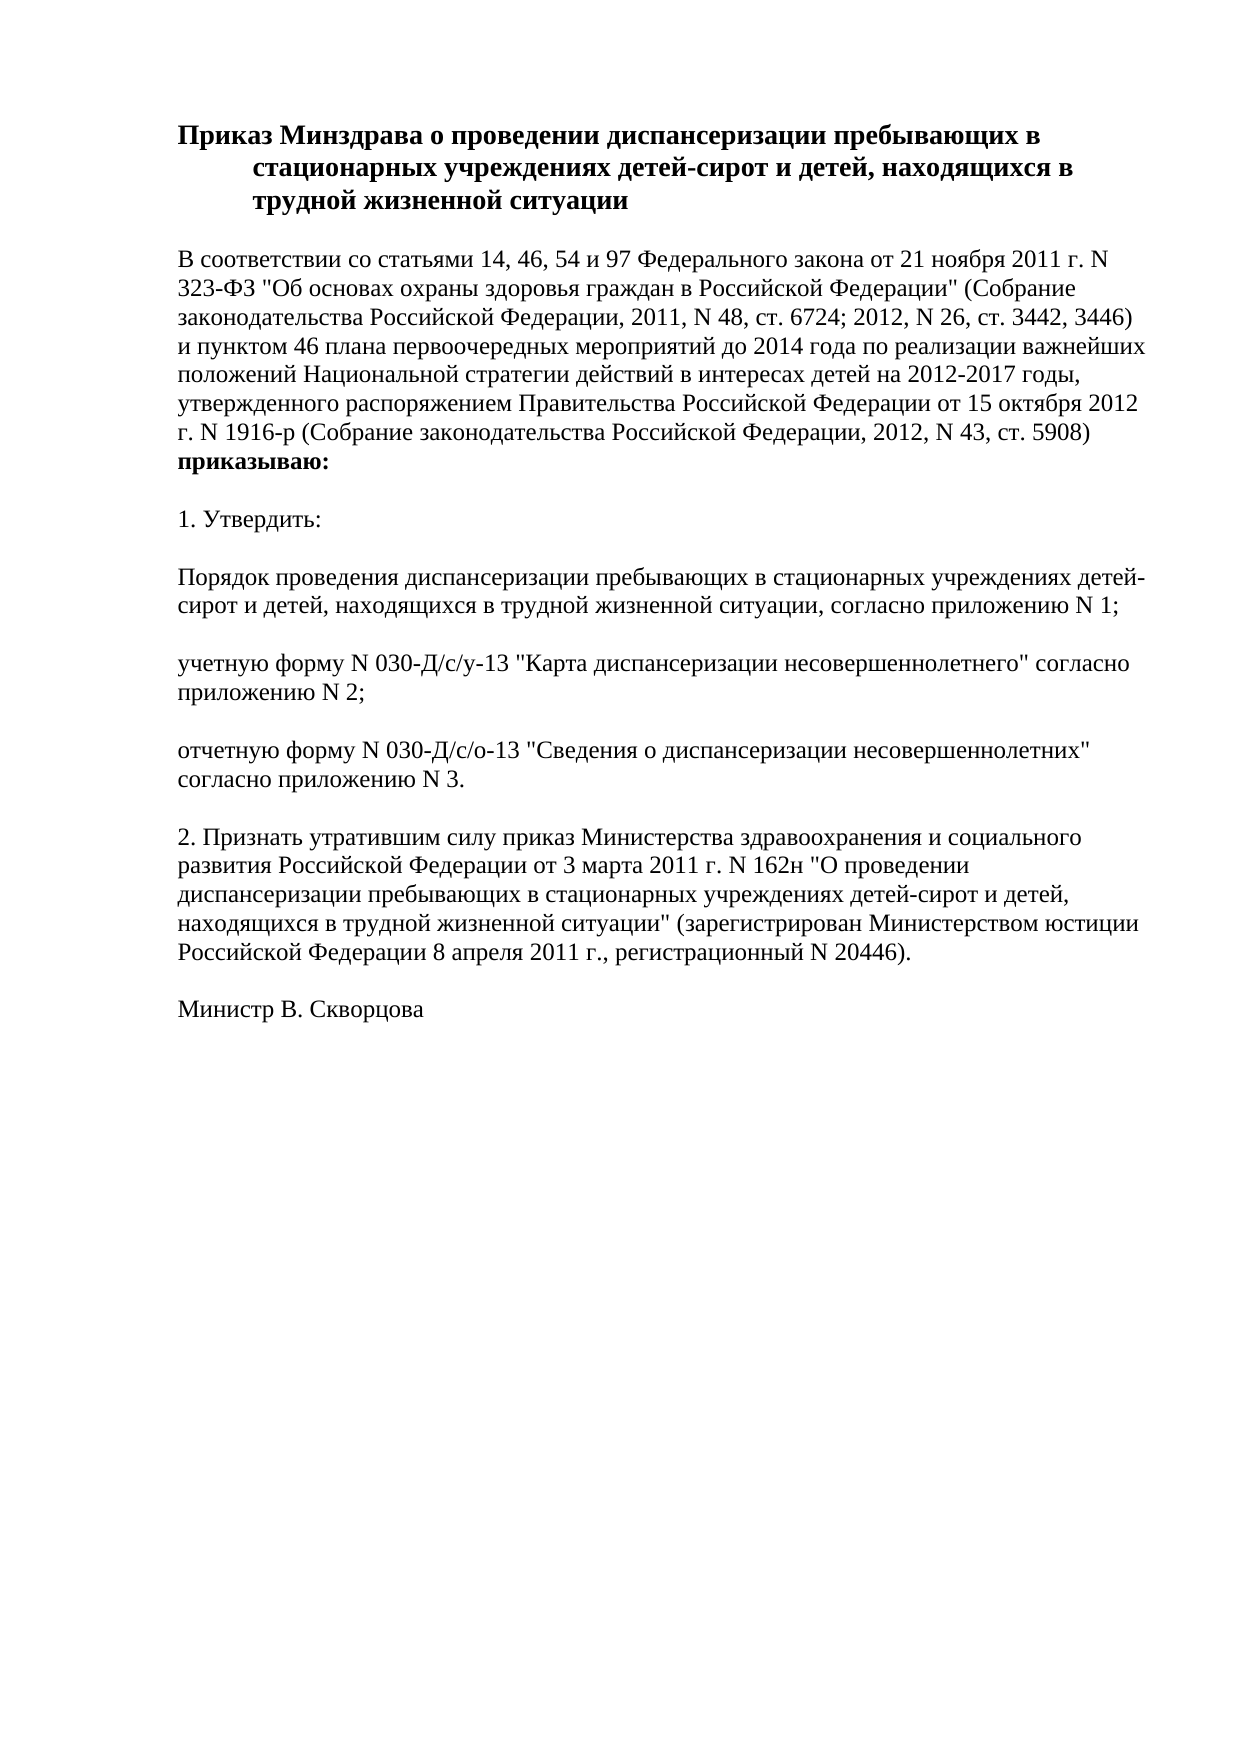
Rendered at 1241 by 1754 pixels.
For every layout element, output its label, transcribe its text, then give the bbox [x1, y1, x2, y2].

text отчетную форму N 030-Д/с/о-13 "Сведения о диспансеризации несовершеннолетних" согласно приложению N 3. [177, 735, 1152, 792]
text В соответствии со статьями 14, 46, 54 и 97 Федерального закона от 21 ноября 2011 г. N 323-ФЗ "Об основах охраны здоровья граждан в Российской Федерации" (Собрание законодательства Российской Федерации, 2011, N 48, ст. 6724; 2012, N 26, ст. 3442, 3446) и пунктом 46 плана первоочередных мероприятий до 2014 года по реализации важнейших положений Национальной стратегии действий в интересах детей на 2012-2017 годы, утвержденного распоряжением Правительства Российской Федерации от 15 октября 2012 г. N 1916-р (Собрание законодательства Российской Федерации, 2012, N 43, ст. 5908) приказываю: [177, 244, 1152, 474]
text Порядок проведения диспансеризации пребывающих в стационарных учреждениях детей-сирот и детей, находящихся в трудной жизненной ситуации, согласно приложению N 1; [177, 562, 1152, 619]
text Министр В. Скворцова [177, 994, 1152, 1023]
text 2. Признать утратившим силу приказ Министерства здравоохранения и социального развития Российской Федерации от 3 марта 2011 г. N 162н "О проведении диспансеризации пребывающих в стационарных учреждениях детей-сирот и детей, находящихся в трудной жизненной ситуации" (зарегистрирован Министерством юстиции Российской Федерации 8 апреля 2011 г., регистрационный N 20446). [177, 822, 1152, 965]
text учетную форму N 030-Д/с/у-13 "Карта диспансеризации несовершеннолетнего" согласно приложению N 2; [177, 648, 1152, 706]
text 1. Утвердить: [177, 504, 1152, 532]
subtitle Приказ Минздрава о проведении диспансеризации пребывающих в стационарных учреждениях детей-сирот и детей, находящихся в трудной жизненной ситуации [177, 118, 1152, 215]
